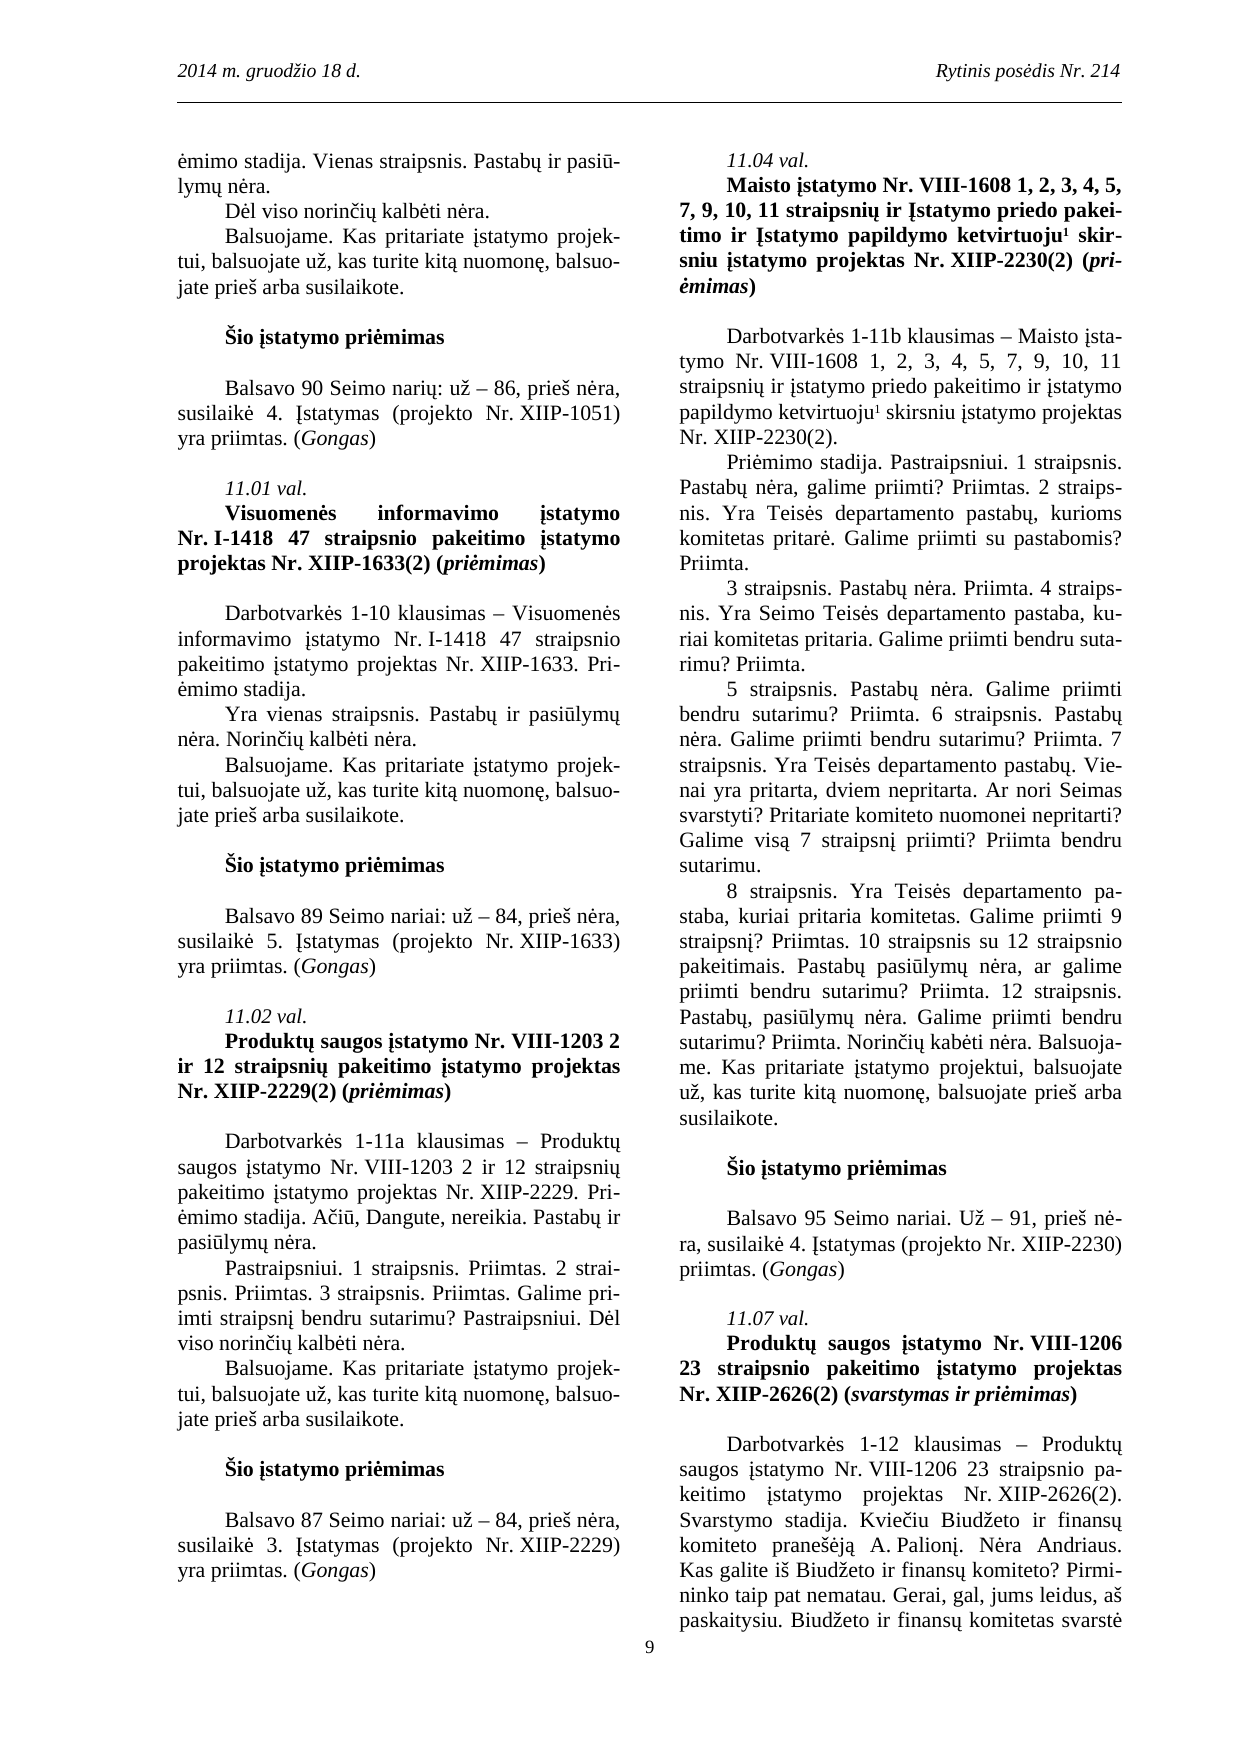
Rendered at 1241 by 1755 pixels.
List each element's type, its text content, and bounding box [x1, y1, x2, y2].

text Mais­to įsta­ty­mo Nr. VIII-1608 1, 2, 3, 4, 5, 7, 9, 10, 11 straips­nių ir Įsta­ty­mo prie­do pa­kei­ti­mo ir Įsta­ty­mo pa­pil­dy­mo ket­vir­tuo­ju1 skir­sniu įsta­ty­mo pro­jek­tas Nr. XIIP-2230(2) (pri­ėmi­mas) [679, 172, 1122, 298]
text Yra vie­nas straips­nis. Pa­sta­bų ir pa­siū­ly­mų nė­ra. No­rin­čių kal­bė­ti nė­ra. [177, 701, 620, 752]
text Dėl vi­so no­rin­čių kal­bė­ti nė­ra. [177, 198, 620, 223]
text Bal­sa­vo 89 Sei­mo na­riai: už – 84, prieš nė­ra, su­si­lai­kė 5. Įsta­ty­mas (pro­jek­to Nr. XIIP-1633) yra pri­im­tas. (Gon­gas) [177, 903, 620, 978]
text 8 straips­nis. Yra Tei­sės de­par­ta­men­to pa­staba, ku­riai pri­ta­ria ko­mi­te­tas. Ga­li­me pri­im­ti 9 strai­ps­nį? Pri­im­tas. 10 straips­nis su 12 straips­nio pa­kei­ti­mais. Pa­sta­bų pa­siū­ly­mų nė­ra, ar ga­li­me pri­im­ti ben­dru su­ta­ri­mu? Pri­im­ta. 12 straips­nis. Pa­sta­bų, pa­siū­ly­mų nė­ra. Ga­li­me pri­im­ti ben­dru su­ta­ri­mu? Pri­im­ta. No­rin­čių ka­bė­ti nė­ra. Bal­suo­ja­me. Kas pri­ta­ria­te įsta­ty­mo pro­jek­tui, bal­suo­ja­te už, kas tu­ri­te ki­tą nuo­mo­nę, bal­suo­ja­te prieš ar­ba su­si­lai­ko­te. [679, 878, 1122, 1130]
text Bal­sa­vo 95 Sei­mo na­riai. Už – 91, prieš nė­ra, su­si­lai­kė 4. Įsta­ty­mas (pro­jek­to Nr. XIIP-2230) pri­im­tas. (Gon­gas) [679, 1205, 1122, 1281]
text Šio įsta­ty­mo pri­ėmi­mas [177, 1456, 620, 1481]
text Bal­suo­ja­me. Kas pri­ta­ria­te įsta­ty­mo pro­jek­tui, bal­suo­ja­te už, kas tu­ri­te ki­tą nuo­mo­nę, bal­suo­ja­te prieš ar­ba su­si­lai­ko­te. [177, 1355, 620, 1431]
text Pri­ėmi­mo sta­di­ja. Pa­straips­niui. 1 straips­nis. Pa­sta­bų nė­ra, ga­li­me pri­im­ti? Pri­im­tas. 2 straips­nis. Yra Tei­sės de­par­ta­men­to pa­sta­bų, ku­rioms ko­mi­te­tas pri­ta­rė. Ga­li­me pri­im­ti su pa­sta­bo­mis? Pri­im­ta. [679, 449, 1122, 575]
text ėmi­mo sta­di­ja. Vie­nas straips­nis. Pa­sta­bų ir pa­siū­ly­mų nė­ra. [177, 148, 620, 198]
text 11.02 val. [224, 1004, 620, 1028]
text Pa­straips­niui. 1 straips­nis. Pri­im­tas. 2 strai­ps­nis. Pri­im­tas. 3 straips­nis. Pri­im­tas. Ga­li­me pri­im­ti straips­nį ben­dru su­ta­ri­mu? Pa­straips­niui. Dėl vi­so no­rin­čių kal­bė­ti nė­ra. [177, 1254, 620, 1355]
text Dar­bo­tvarkės 1-12 klau­si­mas – Pro­duk­tų sau­gos įsta­ty­mo Nr. VIII-1206 23 straips­nio pa­kei­ti­mo įsta­ty­mo pro­jek­tas Nr. XIIP-2626(2). Svars­ty­mo sta­di­ja. Kvie­čiu Biu­dže­to ir fi­nan­sų ko­mi­te­to pra­ne­šė­ją A. Pa­lio­nį. Nė­ra An­driaus. Kas ga­li­te iš Biu­dže­to ir fi­nan­sų ko­mi­te­to? Pir­mi­nin­ko taip pat ne­ma­tau. Ge­rai, gal, jums lei­dus, aš pa­skai­ty­siu. Biu­dže­to ir fi­nan­sų ko­mi­te­tas svars­tė [679, 1431, 1122, 1633]
text Šio įsta­ty­mo pri­ėmi­mas [679, 1155, 1122, 1180]
text Pro­duk­tų sau­gos įsta­ty­mo Nr. VIII-1206 23 straips­nio pa­kei­ti­mo įsta­ty­mo pro­jek­tas Nr. XIIP-2626(2) (svars­ty­mas ir pri­ėmi­mas) [679, 1330, 1122, 1406]
text Bal­suo­ja­me. Kas pri­ta­ria­te įsta­ty­mo pro­jek­tui, bal­suo­ja­te už, kas tu­ri­te ki­tą nuo­mo­nę, bal­suo­ja­te prieš ar­ba su­si­lai­ko­te. [177, 752, 620, 827]
text Šio įsta­ty­mo pri­ėmi­mas [177, 852, 620, 878]
text Bal­sa­vo 90 Sei­mo na­rių: už – 86, prieš nė­ra, su­si­lai­kė 4. Įsta­ty­mas (pro­jek­to Nr. XIIP-1051) yra pri­im­tas. (Gon­gas) [177, 374, 620, 450]
text 5 straips­nis. Pa­sta­bų nė­ra. Ga­li­me pri­im­ti ben­dru su­ta­ri­mu? Pri­im­ta. 6 straips­nis. Pa­sta­bų nė­ra. Ga­li­me pri­im­ti ben­dru su­ta­ri­mu? Pri­im­ta. 7 straips­nis. Yra Tei­sės de­par­ta­men­to pa­sta­bų. Vie­nai yra pri­tar­ta, dviem ne­pri­tar­ta. Ar no­ri Sei­mas svars­ty­ti? Pri­ta­ria­te ko­mi­te­to nuo­mo­nei ne­pri­tar­ti? Ga­li­me vi­są 7 straips­nį pri­im­ti? Pri­im­ta ben­dru su­ta­ri­mu. [679, 676, 1122, 878]
text Pro­duk­tų sau­gos įsta­ty­mo Nr. VIII-1203 2 ir 12 straips­nių pa­kei­ti­mo įsta­ty­mo pro­jek­tas Nr. XIIP-2229(2) (pri­ėmi­mas) [177, 1028, 620, 1103]
text 3 straips­nis. Pa­sta­bų nė­ra. Pri­im­ta. 4 straips­nis. Yra Sei­mo Tei­sės de­par­ta­men­to pa­sta­ba, ku­riai ko­mi­te­tas pri­ta­ria. Ga­li­me pri­im­ti ben­dru su­ta­ri­mu? Pri­im­ta. [679, 575, 1122, 676]
text 11.04 val. [726, 148, 1122, 172]
text Šio įsta­ty­mo pri­ėmi­mas [177, 324, 620, 349]
text 11.07 val. [726, 1306, 1122, 1330]
text Dar­bo­tvarkės 1-11b klau­si­mas – Mais­to įsta­ty­mo Nr. VIII-1608 1, 2, 3, 4, 5, 7, 9, 10, 11 straips­nių ir įsta­ty­mo prie­do pa­kei­ti­mo ir įsta­ty­mo pa­pil­dy­mo ket­vir­tuo­ju1 skir­sniu įsta­ty­mo pro­jek­tas Nr. XIIP-2230(2). [679, 323, 1122, 449]
text Bal­suo­ja­me. Kas pri­ta­ria­te įsta­ty­mo pro­jek­tui, bal­suo­ja­te už, kas tu­ri­te ki­tą nuo­mo­nę, bal­suo­ja­te prieš ar­ba su­si­lai­ko­te. [177, 223, 620, 299]
text Vi­suo­me­nės in­for­ma­vi­mo įsta­ty­mo Nr. I‑1418 47 straips­nio pa­kei­ti­mo įsta­ty­mo pro­jek­tas Nr. XIIP-1633(2) (pri­ėmi­mas) [177, 499, 620, 575]
text Dar­bo­tvarkės 1-11a klau­si­mas – Pro­duk­tų sau­gos įsta­ty­mo Nr. VIII-1203 2 ir 12 straips­nių pa­kei­ti­mo įsta­ty­mo pro­jek­tas Nr. XIIP-2229. Pri­ėmi­mo sta­di­ja. Ačiū, Dan­gu­te, ne­rei­kia. Pa­sta­bų ir pa­siū­ly­mų nė­ra. [177, 1128, 620, 1254]
text Dar­bo­tvarkės 1-10 klau­si­mas – Vi­suo­me­nės in­for­ma­vi­mo įsta­ty­mo Nr. I-1418 47 straips­nio pa­kei­ti­mo įsta­ty­mo pro­jek­tas Nr. XIIP-1633. Pri­ėmi­mo sta­di­ja. [177, 600, 620, 701]
text Bal­sa­vo 87 Sei­mo na­riai: už – 84, prieš nė­ra, su­si­lai­kė 3. Įsta­ty­mas (pro­jek­to Nr. XIIP-2229) yra pri­im­tas. (Gon­gas) [177, 1507, 620, 1582]
text 11.01 val. [224, 475, 620, 499]
